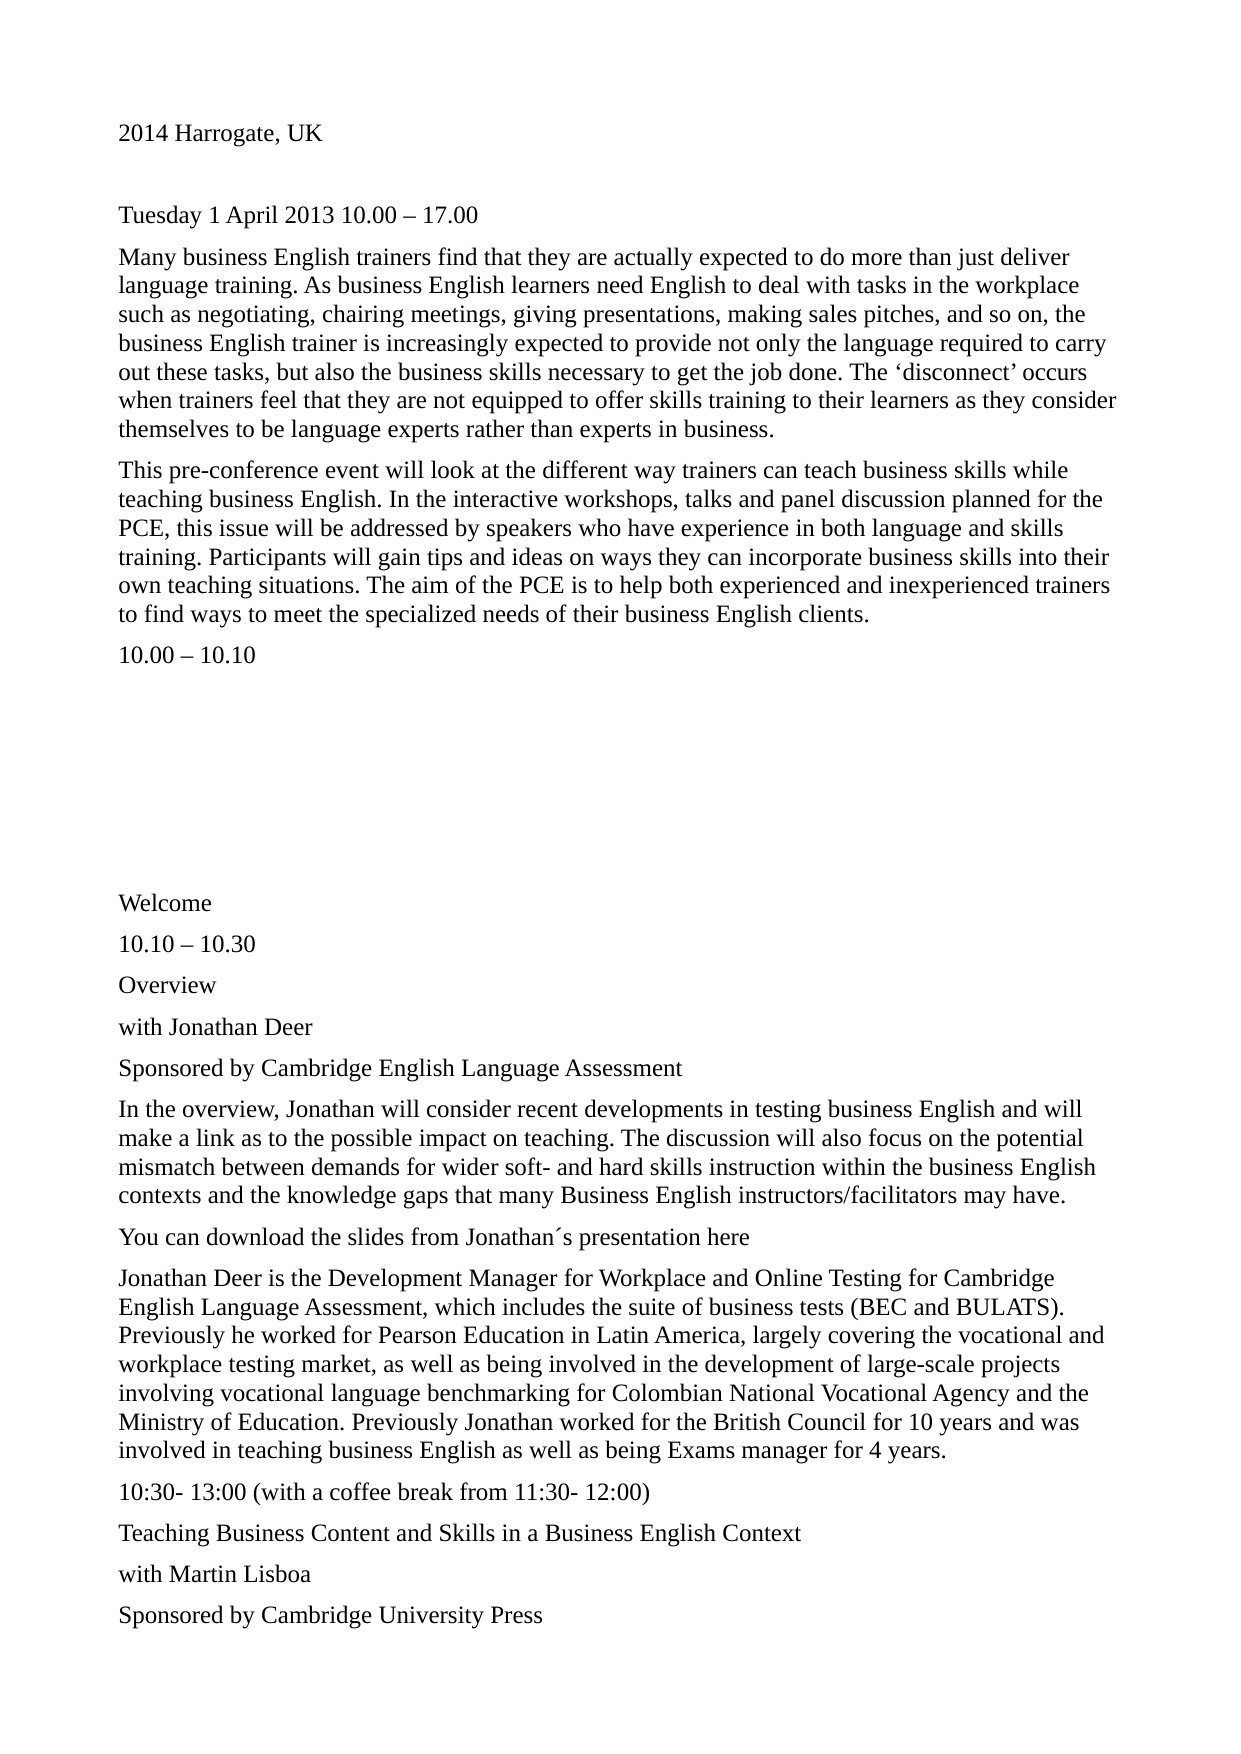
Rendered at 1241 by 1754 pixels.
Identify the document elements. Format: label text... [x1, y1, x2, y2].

text In the overview, Jonathan will consider recent developments in testing business English and will make a link as to the possible impact on teaching. The discussion will also focus on the potential mismatch between demands for wider soft- and hard skills instruction within the business English contexts and the knowledge gaps that many Business English instructors/facilitators may have. [118, 1094, 1122, 1209]
text with Jonathan Deer [118, 1012, 1122, 1041]
text Teaching Business Content and Skills in a Business English Context [118, 1518, 1122, 1547]
text Overview [118, 971, 1122, 999]
text This pre-conference event will look at the different way trainers can teach business skills while teaching business English. In the interactive workshops, talks and panel discussion planned for the PCE, this issue will be addressed by speakers who have experience in both language and skills training. Participants will gain tips and ideas on ways they can incorporate business skills into their own teaching situations. The aim of the PCE is to help both experienced and inexperienced trainers to find ways to meet the specialized needs of their business English clients. [118, 456, 1122, 628]
text Sponsored by Cambridge English Language Assessment [118, 1053, 1122, 1082]
text 10.00 – 10.10 [118, 641, 1122, 669]
text 10.10 – 10.30 [118, 929, 1122, 958]
text Welcome [118, 888, 1122, 917]
text Sponsored by Cambridge University Press [118, 1601, 1122, 1629]
text with Martin Lisboa [118, 1559, 1122, 1588]
text 2014 Harrogate, UK [118, 118, 1122, 147]
text 10:30- 13:00 (with a coffee break from 11:30- 12:00) [118, 1477, 1122, 1506]
text You can download the slides from Jonathan´s presentation here [118, 1222, 1122, 1251]
text Many business English trainers find that they are actually expected to do more than just deliver language training. As business English learners need English to deal with tasks in the workplace such as negotiating, chairing meetings, giving presentations, making sales pitches, and so on, the business English trainer is increasingly expected to provide not only the language required to carry out these tasks, but also the business skills necessary to get the job done. The ‘disconnect’ occurs when trainers feel that they are not equipped to offer skills training to their learners as they consider themselves to be language experts rather than experts in business. [118, 242, 1122, 443]
text Tuesday 1 April 2013 10.00 – 17.00 [118, 201, 1122, 229]
text Jonathan Deer is the Development Manager for Workplace and Online Testing for Cambridge English Language Assessment, which includes the suite of business tests (BEC and BULATS). Previously he worked for Pearson Education in Latin America, largely covering the vocational and workplace testing market, as well as being involved in the development of large-scale projects involving vocational language benchmarking for Colombian National Vocational Agency and the Ministry of Education. Previously Jonathan worked for the British Council for 10 years and was involved in teaching business English as well as being Exams manager for 4 years. [118, 1263, 1122, 1464]
